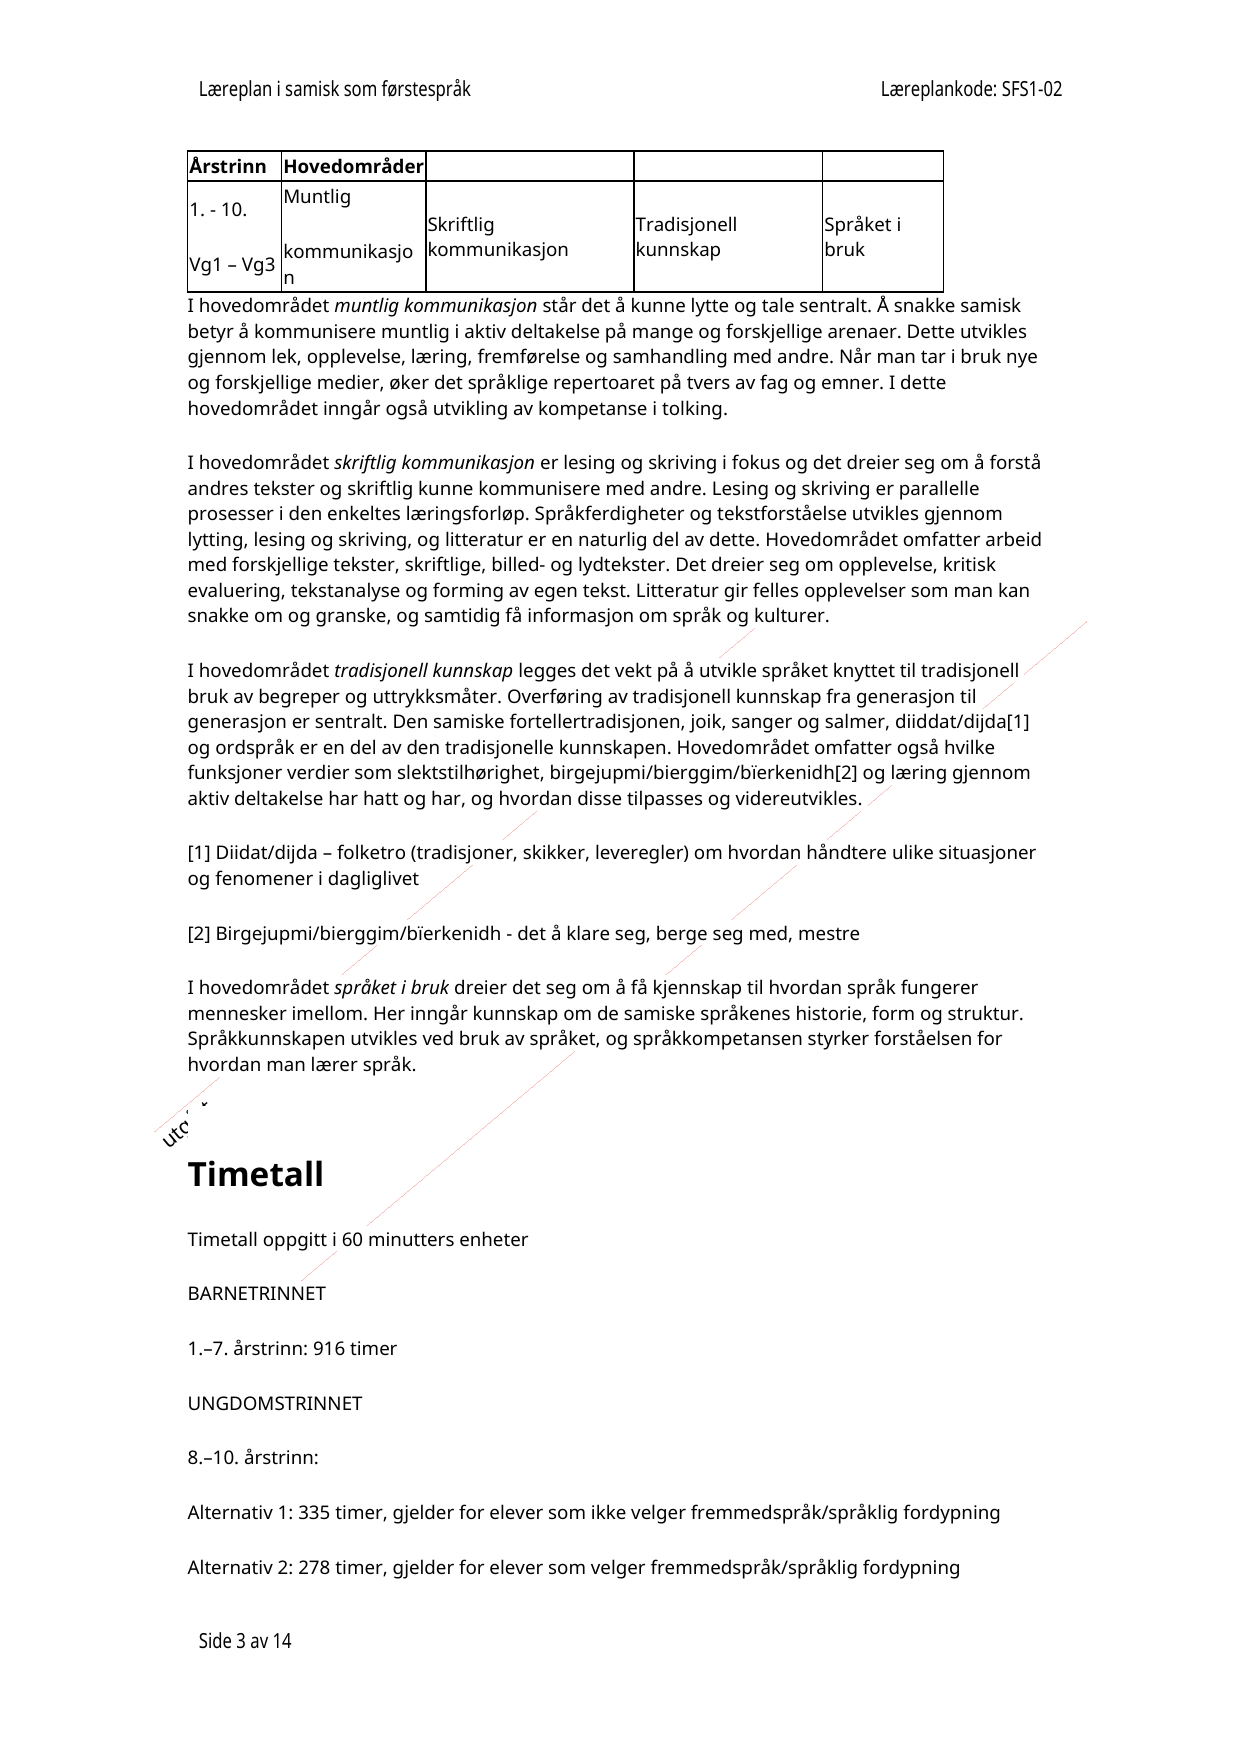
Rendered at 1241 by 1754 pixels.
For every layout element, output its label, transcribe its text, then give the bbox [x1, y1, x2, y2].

table_cell Språket i bruk [823, 182, 943, 291]
text BARNETRINNET [326, 1281, 1053, 1306]
subtitle Timetall [403, 1106, 1053, 1197]
subtitle Timetall [333, 1106, 508, 1197]
text UNGDOMSTRINNET [362, 1390, 1053, 1415]
text I hovedområdet språket i bruk dreier det seg om å få kjennskap til hvordan språk fungerer mennesker imellom. Her inngår kunnskap om de samiske språkenes historie, form og struktur. Språkkunnskapen utvikles ved bruk av språket, og språkkompetansen styrker forståelsen for hvordan man lærer språk. [546, 974, 1053, 1077]
text I hovedområdet skriftlig kommunikasjon er lesing og skriving i fokus og det dreier seg om å forstå andres tekster og skriftlig kunne kommunisere med andre. Lesing og skriving er parallelle prosesser i den enkeltes læringsforløp. Språkferdigheter og tekstforståelse utvikles gjennom lytting, lesing og skriving, og litteratur er en naturlig del av dette. Hovedområdet omfatter arbeid med forskjellige tekster, skriftlige, billed- og lydtekster. Det dreier seg om opplevelse, kritisk evaluering, tekstanalyse og forming av egen tekst. Litteratur gir felles opplevelser som man kan snakke om og granske, og samtidig få informasjon om språk og kulturer. [187, 449, 1053, 628]
text Alternativ 2: 278 timer, gjelder for elever som velger fremmedspråk/språklig fordypning [961, 1554, 1053, 1579]
text [1] Diidat/dijda – folketro (tradisjoner, skikker, leveregler) om hvordan håndtere ulike situasjoner og fenomener i dagliglivet [767, 840, 1053, 891]
table_cell 1. - 10. Vg1 – Vg3 [188, 182, 281, 291]
text I hovedområdet muntlig kommunikasjon står det å kunne lytte og tale sentralt. Å snakke samisk betyr å kommunisere muntlig i aktiv deltakelse på mange og forskjellige arenaer. Dette utvikles gjennom lek, opplevelse, læring, fremførelse og samhandling med andre. Når man tar i bruk nye og forskjellige medier, øker det språklige repertoaret på tvers av fag og emner. I dette hovedområdet inngår også utvikling av kompetanse i tolking. [728, 293, 1053, 420]
text [2] Birgejupmi/bierggim/bïerkenidh - det å klare seg, berge seg med, mestre [861, 920, 1053, 945]
table_cell Skriftlig kommunikasjon [427, 182, 633, 291]
text [1] Diidat/dijda – folketro (tradisjoner, skikker, leveregler) om hvordan håndtere ulike situasjoner og fenomener i dagliglivet [443, 865, 795, 891]
text I hovedområdet tradisjonell kunnskap legges det vekt på å utvikle språket knyttet til tradisjonell bruk av begreper og uttrykksmåter. Overføring av tradisjonell kunnskap fra generasjon til generasjon er sentralt. Den samiske fortellertradisjonen, joik, sanger og salmer, diiddat/dijda[1] og ordspråk er en del av den tradisjonelle kunnskapen. Hovedområdet omfatter også hvilke funksjoner verdier som slektstilhørighet, birgejupmi/bierggim/bïerkenidh[2] og læring gjennom aktiv deltakelse har hatt og har, og hvordan disse tilpasses og videreutvikles. [868, 657, 1053, 811]
table_cell Tradisjonell kunnskap [635, 182, 822, 291]
text Timetall oppgitt i 60 minutters enheter [529, 1226, 1053, 1251]
text 8.–10. årstrinn: [187, 1444, 1053, 1470]
text 1.–7. årstrinn: 916 timer [402, 1335, 1053, 1361]
